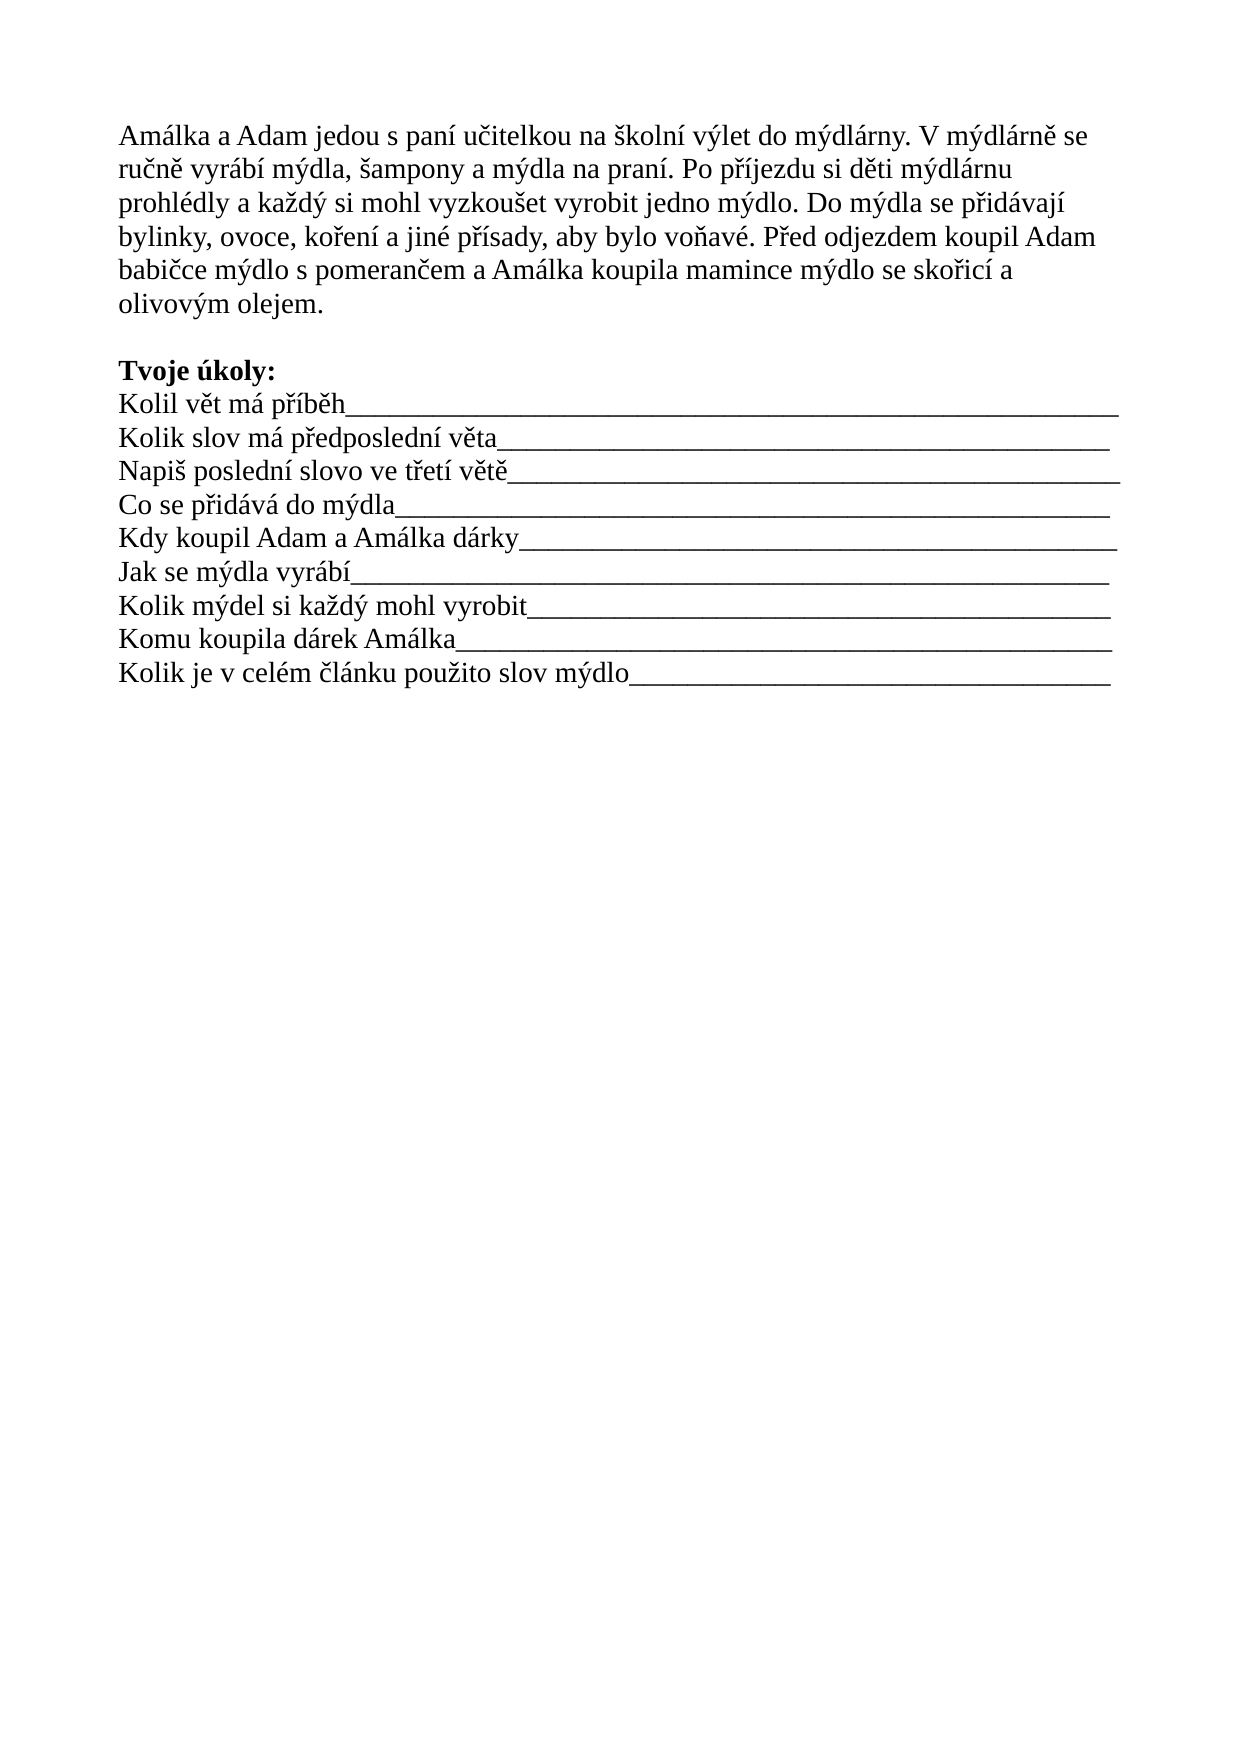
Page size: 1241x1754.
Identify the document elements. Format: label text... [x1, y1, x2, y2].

text Amálka a Adam jedou s paní učitelkou na školní výlet do mýdlárny. V mýdlárně se ručně vyrábí mýdla, šampony a mýdla na praní. Po příjezdu si děti mýdlárnu prohlédly a každý si mohl vyzkoušet vyrobit jedno mýdlo. Do mýdla se přidávají bylinky, ovoce, koření a jiné přísady, aby bylo voňavé. Před odjezdem koupil Adam babičce mýdlo s pomerančem a Amálka koupila mamince mýdlo se skořicí a olivovým olejem. Tvoje úkoly: Kolil vět má příběh_____________________________________________________ Kolik slov má předposlední věta__________________________________________ Napiš poslední slovo ve třetí větě__________________________________________ Co se přidává do mýdla_________________________________________________ Kdy koupil Adam a Amálka dárky_________________________________________ Jak se mýdla vyrábí____________________________________________________ Kolik mýdel si každý mohl vyrobit________________________________________ Komu koupila dárek Amálka_____________________________________________ Kolik je v celém článku použito slov mýdlo_________________________________ [118, 118, 1122, 751]
